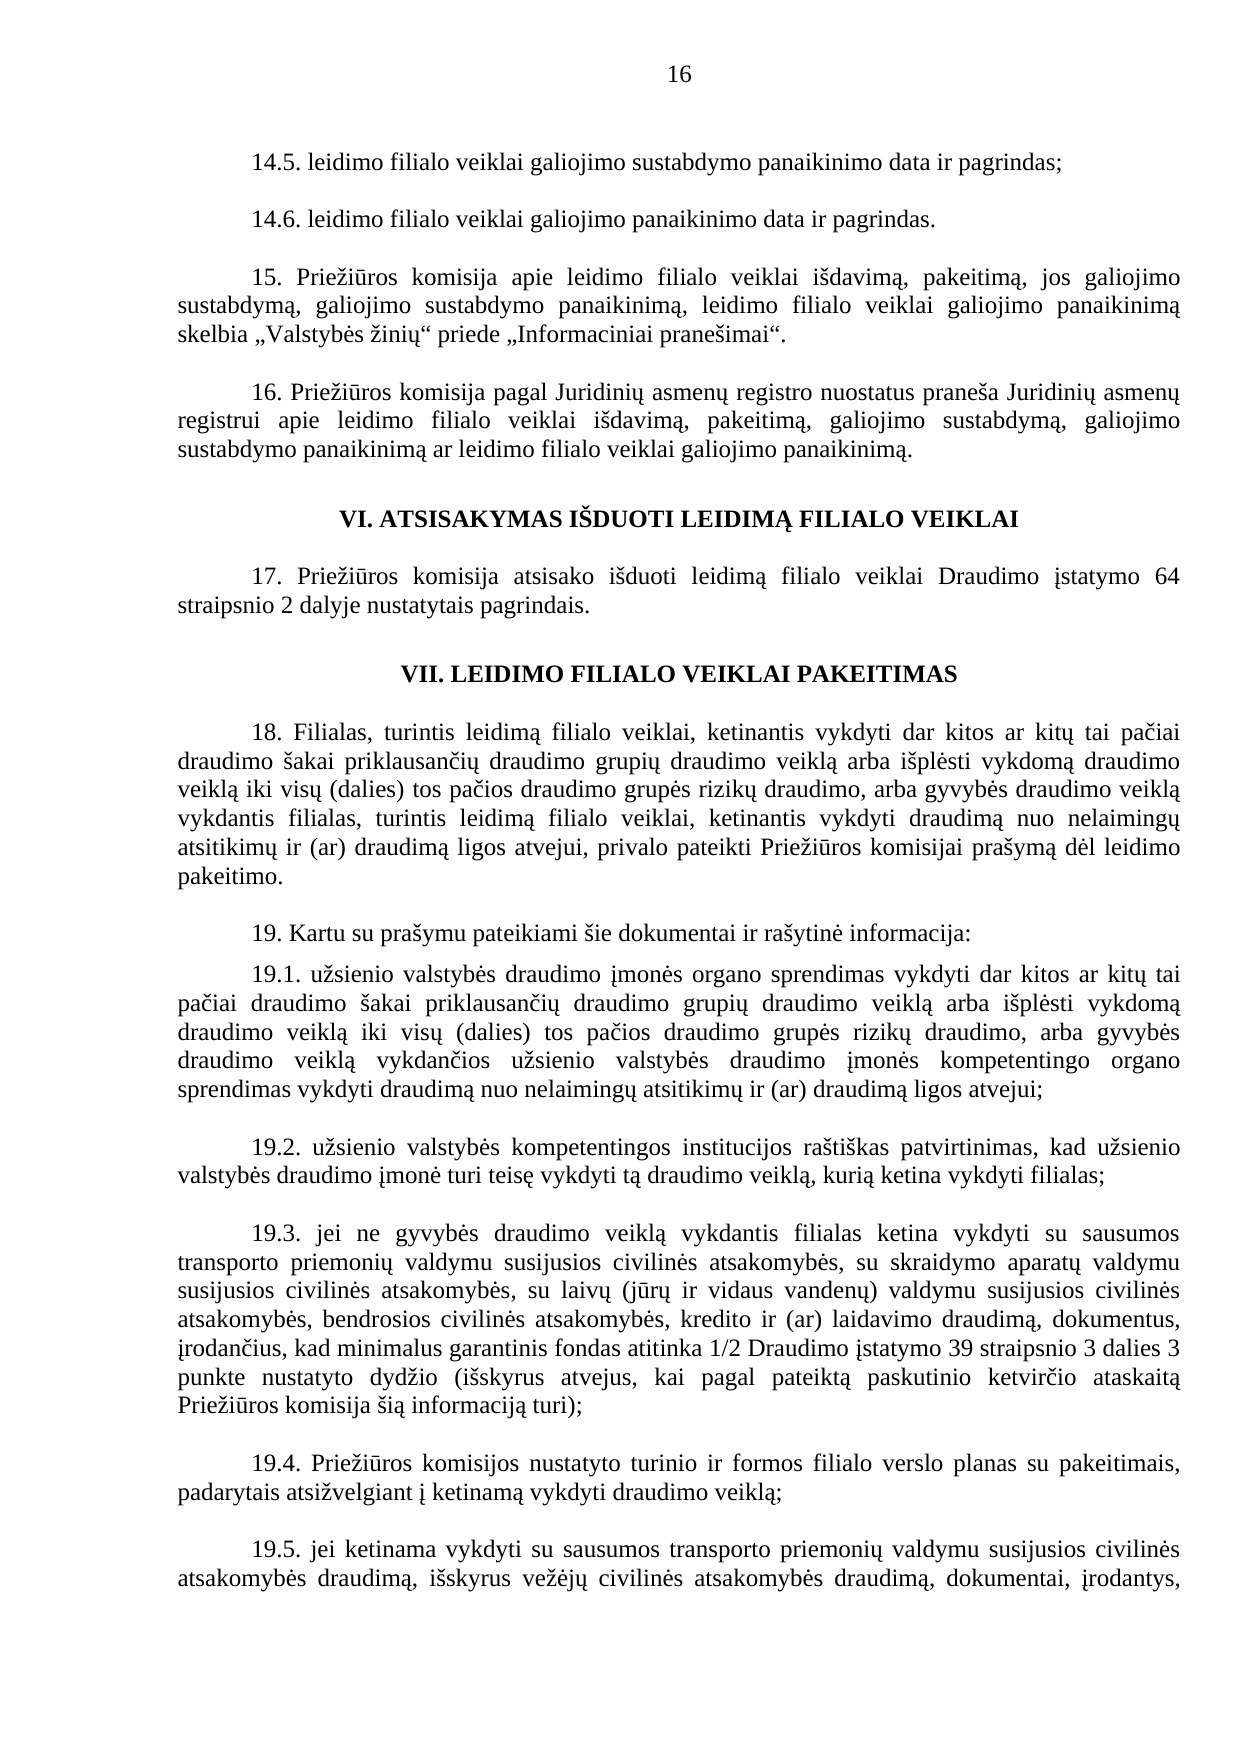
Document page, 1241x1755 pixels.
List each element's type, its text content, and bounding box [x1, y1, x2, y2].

text 19.3. jei ne gyvybės draudimo veiklą vykdantis filialas ketina vykdyti su sausumos transporto priemonių valdymu susijusios civilinės atsakomybės, su skraidymo aparatų valdymu susijusios civilinės atsakomybės, su laivų (jūrų ir vidaus vandenų) valdymu susijusios civilinės atsakomybės, bendrosios civilinės atsakomybės, kredito ir (ar) laidavimo draudimą, dokumentus, įrodančius, kad minimalus garantinis fondas atitinka 1/2 Draudimo įstatymo 39 straipsnio 3 dalies 3 punkte nustatyto dydžio (išskyrus atvejus, kai pagal pateiktą paskutinio ketvirčio ataskaitą Priežiūros komisija šią informaciją turi); [177, 1218, 1181, 1419]
text 19.4. Priežiūros komisijos nustatyto turinio ir formos filialo verslo planas su pakeitimais, padarytais atsižvelgiant į ketinamą vykdyti draudimo veiklą; [177, 1448, 1181, 1505]
text 14.6. leidimo filialo veiklai galiojimo panaikinimo data ir pagrindas. [177, 204, 1181, 233]
text 19.5. jei ketinama vykdyti su sausumos transporto priemonių valdymu susijusios civilinės atsakomybės draudimą, išskyrus vežėjų civilinės atsakomybės draudimą, dokumentai, įrodantys, [177, 1534, 1181, 1592]
text VI. ATSISAKYMAS IŠDUOTI LEIDIMĄ FILIALO VEIKLAI [177, 504, 1181, 533]
text 14.5. leidimo filialo veiklai galiojimo sustabdymo panaikinimo data ir pagrindas; [177, 147, 1181, 176]
text 19.2. užsienio valstybės kompetentingos institucijos raštiškas patvirtinimas, kad užsienio valstybės draudimo įmonė turi teisę vykdyti tą draudimo veiklą, kurią ketina vykdyti filialas; [177, 1132, 1181, 1189]
text 15. Priežiūros komisija apie leidimo filialo veiklai išdavimą, pakeitimą, jos galiojimo sustabdymą, galiojimo sustabdymo panaikinimą, leidimo filialo veiklai galiojimo panaikinimą skelbia „Valstybės žinių“ priede „Informaciniai pranešimai“. [177, 262, 1181, 348]
text 18. Filialas, turintis leidimą filialo veiklai, ketinantis vykdyti dar kitos ar kitų tai pačiai draudimo šakai priklausančių draudimo grupių draudimo veiklą arba išplėsti vykdomą draudimo veiklą iki visų (dalies) tos pačios draudimo grupės rizikų draudimo, arba gyvybės draudimo veiklą vykdantis filialas, turintis leidimą filialo veiklai, ketinantis vykdyti draudimą nuo nelaimingų atsitikimų ir (ar) draudimą ligos atvejui, privalo pateikti Priežiūros komisijai prašymą dėl leidimo pakeitimo. [177, 717, 1181, 889]
text 19. Kartu su prašymu pateikiami šie dokumentai ir rašytinė informacija: [177, 918, 1181, 947]
text 17. Priežiūros komisija atsisako išduoti leidimą filialo veiklai Draudimo įstatymo 64 straipsnio 2 dalyje nustatytais pagrindais. [177, 561, 1181, 619]
text VII. LEIDIMO FILIALO VEIKLAI PAKEITIMAS [177, 659, 1181, 688]
text 19.1. užsienio valstybės draudimo įmonės organo sprendimas vykdyti dar kitos ar kitų tai pačiai draudimo šakai priklausančių draudimo grupių draudimo veiklą arba išplėsti vykdomą draudimo veiklą iki visų (dalies) tos pačios draudimo grupės rizikų draudimo, arba gyvybės draudimo veiklą vykdančios užsienio valstybės draudimo įmonės kompetentingo organo sprendimas vykdyti draudimą nuo nelaimingų atsitikimų ir (ar) draudimą ligos atvejui; [177, 959, 1181, 1103]
text 16. Priežiūros komisija pagal Juridinių asmenų registro nuostatus praneša Juridinių asmenų registrui apie leidimo filialo veiklai išdavimą, pakeitimą, galiojimo sustabdymą, galiojimo sustabdymo panaikinimą ar leidimo filialo veiklai galiojimo panaikinimą. [177, 377, 1181, 463]
